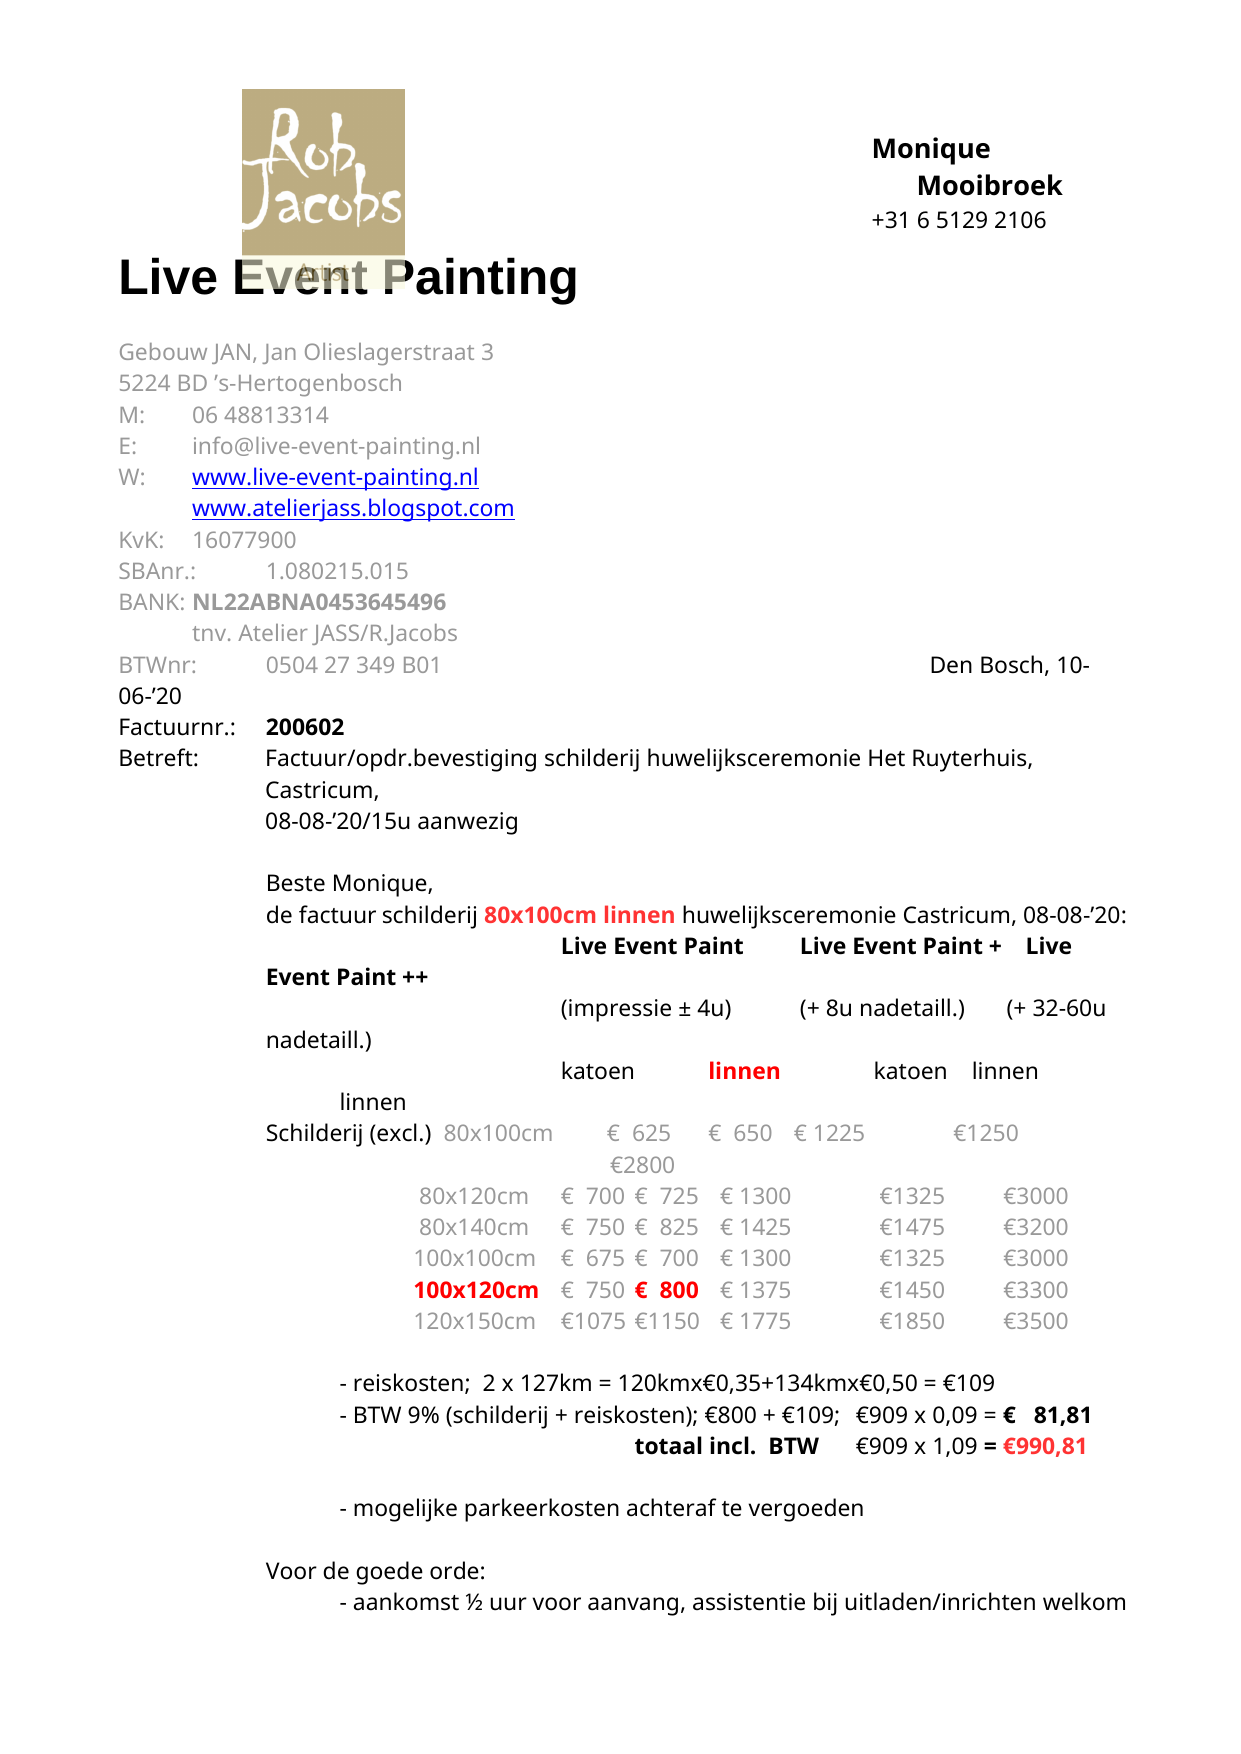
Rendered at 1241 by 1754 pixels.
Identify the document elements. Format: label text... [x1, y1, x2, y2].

picture [323, 267, 347, 289]
text - BTW 9% (schilderij + reiskosten); €800 + €109; €909 x 0,09 = € 81,81 [266, 1399, 1134, 1430]
text - aankomst ½ uur voor aanvang, assistentie bij uitladen/inrichten welkom [266, 1586, 1134, 1617]
text 80x120cm € 700 € 725 € 1300 €1325 €3000 [266, 1180, 1134, 1211]
text 120x150cm €1075 €1150 € 1775 €1850 €3500 [266, 1305, 1134, 1336]
text M: 06 48813314 [118, 399, 1134, 430]
text Beste Monique, [266, 867, 1134, 899]
text E: info@live-event-painting.nl [118, 430, 1134, 461]
text SBAnr.: 1.080215.015 [118, 555, 1134, 586]
text 80x140cm € 750 € 825 € 1425 €1475 €3200 [266, 1211, 1134, 1242]
text totaal incl. BTW €909 x 1,09 = €990,81 [266, 1430, 1134, 1492]
text tnv. Atelier JASS/R.Jacobs [118, 617, 1134, 649]
text W: www.live-event-painting.nl [118, 461, 1134, 492]
subtitle Factuurnr.: 200602 [118, 711, 1134, 742]
picture [266, 268, 292, 289]
picture [384, 260, 405, 289]
text Schilderij (excl.) 80x100cm € 625 € 650 € 1225 €1250 €2800 [266, 1117, 1134, 1180]
text katoen linnen katoen linnen linnen [266, 1055, 1134, 1117]
subtitle Live Event Painting [118, 247, 1134, 305]
text 5224 BD ’s-Hertogenbosch [118, 367, 1134, 399]
text 100x100cm € 675 € 700 € 1300 €1325 €3000 [266, 1242, 1134, 1274]
text - mogelijke parkeerkosten achteraf te vergoeden [266, 1492, 1134, 1524]
picture [242, 260, 263, 289]
picture [295, 267, 319, 289]
text BANK: NL22ABNA0453645496 [118, 586, 1134, 617]
text de factuur schilderij 80x100cm linnen huwelijksceremonie Castricum, 08-08-’20: [266, 899, 1134, 930]
text Live Event Paint Live Event Paint + Live Event Paint ++ [266, 930, 1134, 992]
text BTWnr: 0504 27 349 B01 Den Bosch, 10-06-’20 [118, 649, 1134, 711]
text Voor de goede orde: [118, 1555, 1134, 1586]
table_header Monique Mooibroek +31 6 5129 2106 [860, 130, 1132, 247]
text (impressie ± 4u) (+ 8u nadetaill.) (+ 32-60u nadetaill.) [266, 992, 1134, 1055]
picture [352, 261, 367, 289]
text KvK: 16077900 [118, 524, 1134, 555]
text 100x120cm € 750 € 800 € 1375 €1450 €3300 [266, 1274, 1134, 1305]
text Betreft: Factuur/opdr.bevestiging schilderij huwelijksceremonie Het Ruyterhuis, Castricum, [118, 742, 1134, 805]
text - reiskosten; 2 x 127km = 120kmx€0,35+134kmx€0,50 = €109 [266, 1367, 1134, 1399]
text Gebouw JAN, Jan Olieslagerstraat 3 [118, 336, 1134, 367]
text 08-08-’20/15u aanwezig [118, 805, 1134, 836]
text www.atelierjass.blogspot.com [118, 492, 1134, 524]
